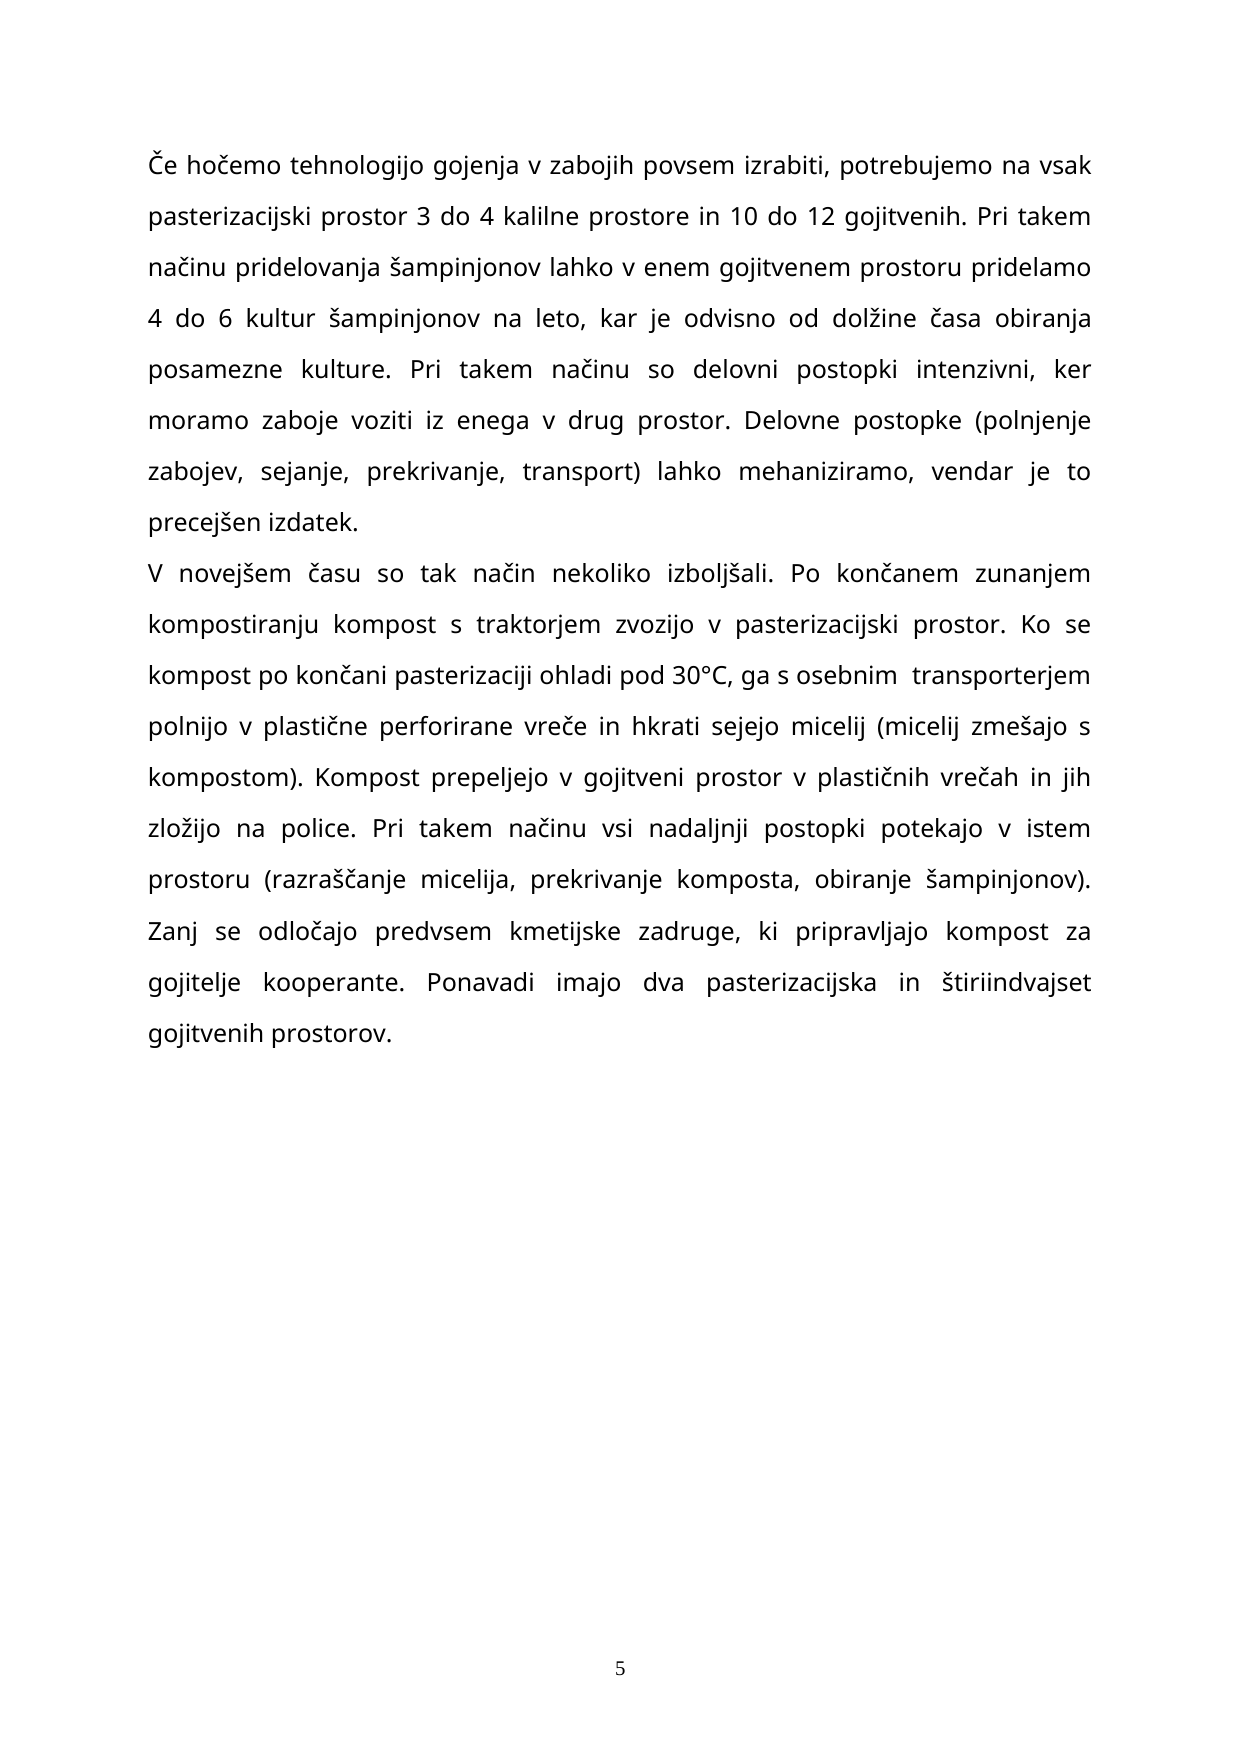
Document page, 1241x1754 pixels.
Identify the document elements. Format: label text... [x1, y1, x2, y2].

text V novejšem času so tak način nekoliko izboljšali. Po končanem zunanjem kompostiranju kompost s traktorjem zvozijo v pasterizacijski prostor. Ko se kompost po končani pasterizaciji ohladi pod 30°C, ga s osebnim transporterjem polnijo v plastične perforirane vreče in hkrati sejejo micelij (micelij zmešajo s kompostom). Kompost prepeljejo v gojitveni prostor v plastičnih vrečah in jih zložijo na police. Pri takem načinu vsi nadaljnji postopki potekajo v istem prostoru (razraščanje micelija, prekrivanje komposta, obiranje šampinjonov). Zanj se odločajo predvsem kmetijske zadruge, ki pripravljajo kompost za gojitelje kooperante. Ponavadi imajo dva pasterizacijska in štiriindvajset gojitvenih prostorov. [148, 556, 1093, 1049]
text Če hočemo tehnologijo gojenja v zabojih povsem izrabiti, potrebujemo na vsak pasterizacijski prostor 3 do 4 kalilne prostore in 10 do 12 gojitvenih. Pri takem načinu pridelovanja šampinjonov lahko v enem gojitvenem prostoru pridelamo 4 do 6 kultur šampinjonov na leto, kar je odvisno od dolžine časa obiranja posamezne kulture. Pri takem načinu so delovni postopki intenzivni, ker moramo zaboje voziti iz enega v drug prostor. Delovne postopke (polnjenje zabojev, sejanje, prekrivanje, transport) lahko mehaniziramo, vendar je to precejšen izdatek. [148, 148, 1093, 539]
